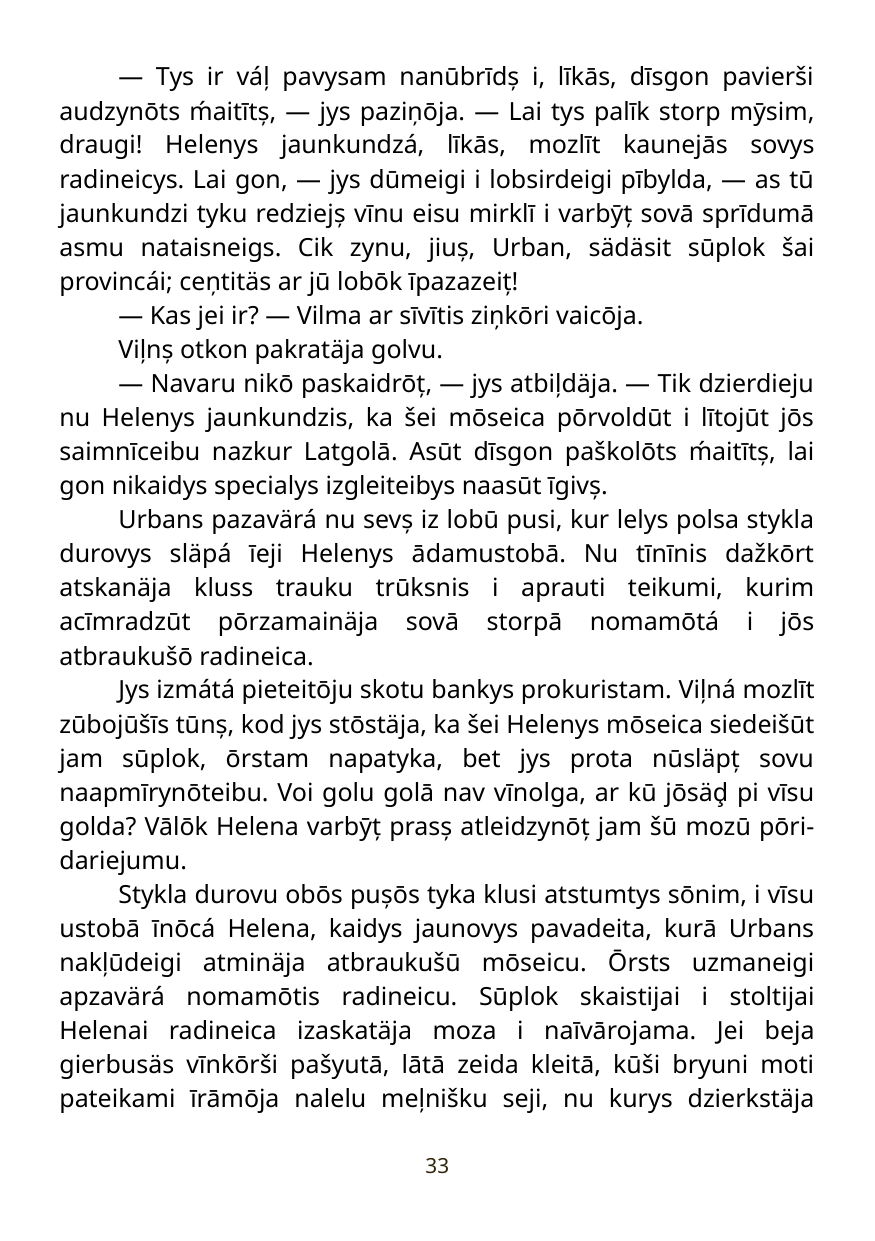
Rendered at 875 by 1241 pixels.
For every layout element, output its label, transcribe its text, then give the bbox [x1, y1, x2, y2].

text Stykla durovu obōs pușōs tyka klusi atstumtys sōnim, i vīsu ustobā īnōcá Helena, kaidys jaunovys pavadeita, kurā Urbans nakļūdeigi atminäja atbraukušū mōseicu. Ōrsts uzmaneigi apzavärá nomamōtis radineicu. Sūplok skaistijai i stoltijai Helenai radineica izaskatäja moza i naīvārojama. Jei beja gierbusäs vīnkōrši pašyutā, lātā zeida kleitā, kūši bryuni moti pateikami īrāmōja nalelu meļnišku seji, nu kurys dzierkstäja [59, 877, 815, 1115]
text Viļnș otkon pakratäja golvu. [59, 332, 815, 366]
text Urbans pazavärá nu sevș iz lobū pusi, kur lelys polsa stykla durovys släpá īeji Helenys ādamustobā. Nu tīnīnis dažkōrt atskanäja kluss trauku trūksnis i aprauti teikumi, kurim acīmradzūt pōrzamainäja sovā storpā nomamōtá i jōs atbraukušō radineica. [59, 502, 815, 672]
text — Navaru nikō paskaidrōț, — jys atbiļdäja. — Tik dzierdieju nu Helenys jaunkundzis, ka šei mōseica pōrvoldūt i lītojūt jōs saimnīceibu nazkur Latgolā. Asūt dīsgon paškolōts ḿaitītș, lai gon nikaidys specialys izgleiteibys naasūt īgivș. [59, 366, 815, 502]
text Jys izmátá pieteitōju skotu bankys prokuristam. Viļná mozlīt zūbojūšīs tūnș, kod jys stōstäja, ka šei Helenys mōseica siedeišūt jam sūplok, ōrstam napatyka, bet jys prota nūsläpț sovu naapmīrynōteibu. Voi golu golā nav vīnolga, ar kū jōsäḑ pi vīsu golda? Vālōk Helena varbȳț prasș atleidzynōț jam šū mozū pōri-dariejumu. [59, 672, 815, 877]
text — Tys ir váļ pavysam nanūbrīdș i, līkās, dīsgon pavierši audzynōts ḿaitītș, — jys paziņōja. — Lai tys palīk storp mȳsim, draugi! Helenys jaunkundzá, līkās, mozlīt kaunejās sovys radineicys. Lai gon, — jys dūmeigi i lobsirdeigi pībylda, — as tū jaunkundzi tyku redziejș vīnu eisu mirklī i varbȳț sovā sprīdumā asmu nataisneigs. Cik zynu, jiuș, Urban, sädäsit sūplok šai provincái; ceņtitäs ar jū lobōk īpazazeiț! [59, 59, 815, 297]
text — Kas jei ir? — Vilma ar sīvītis ziņkōri vaicōja. [59, 297, 815, 332]
